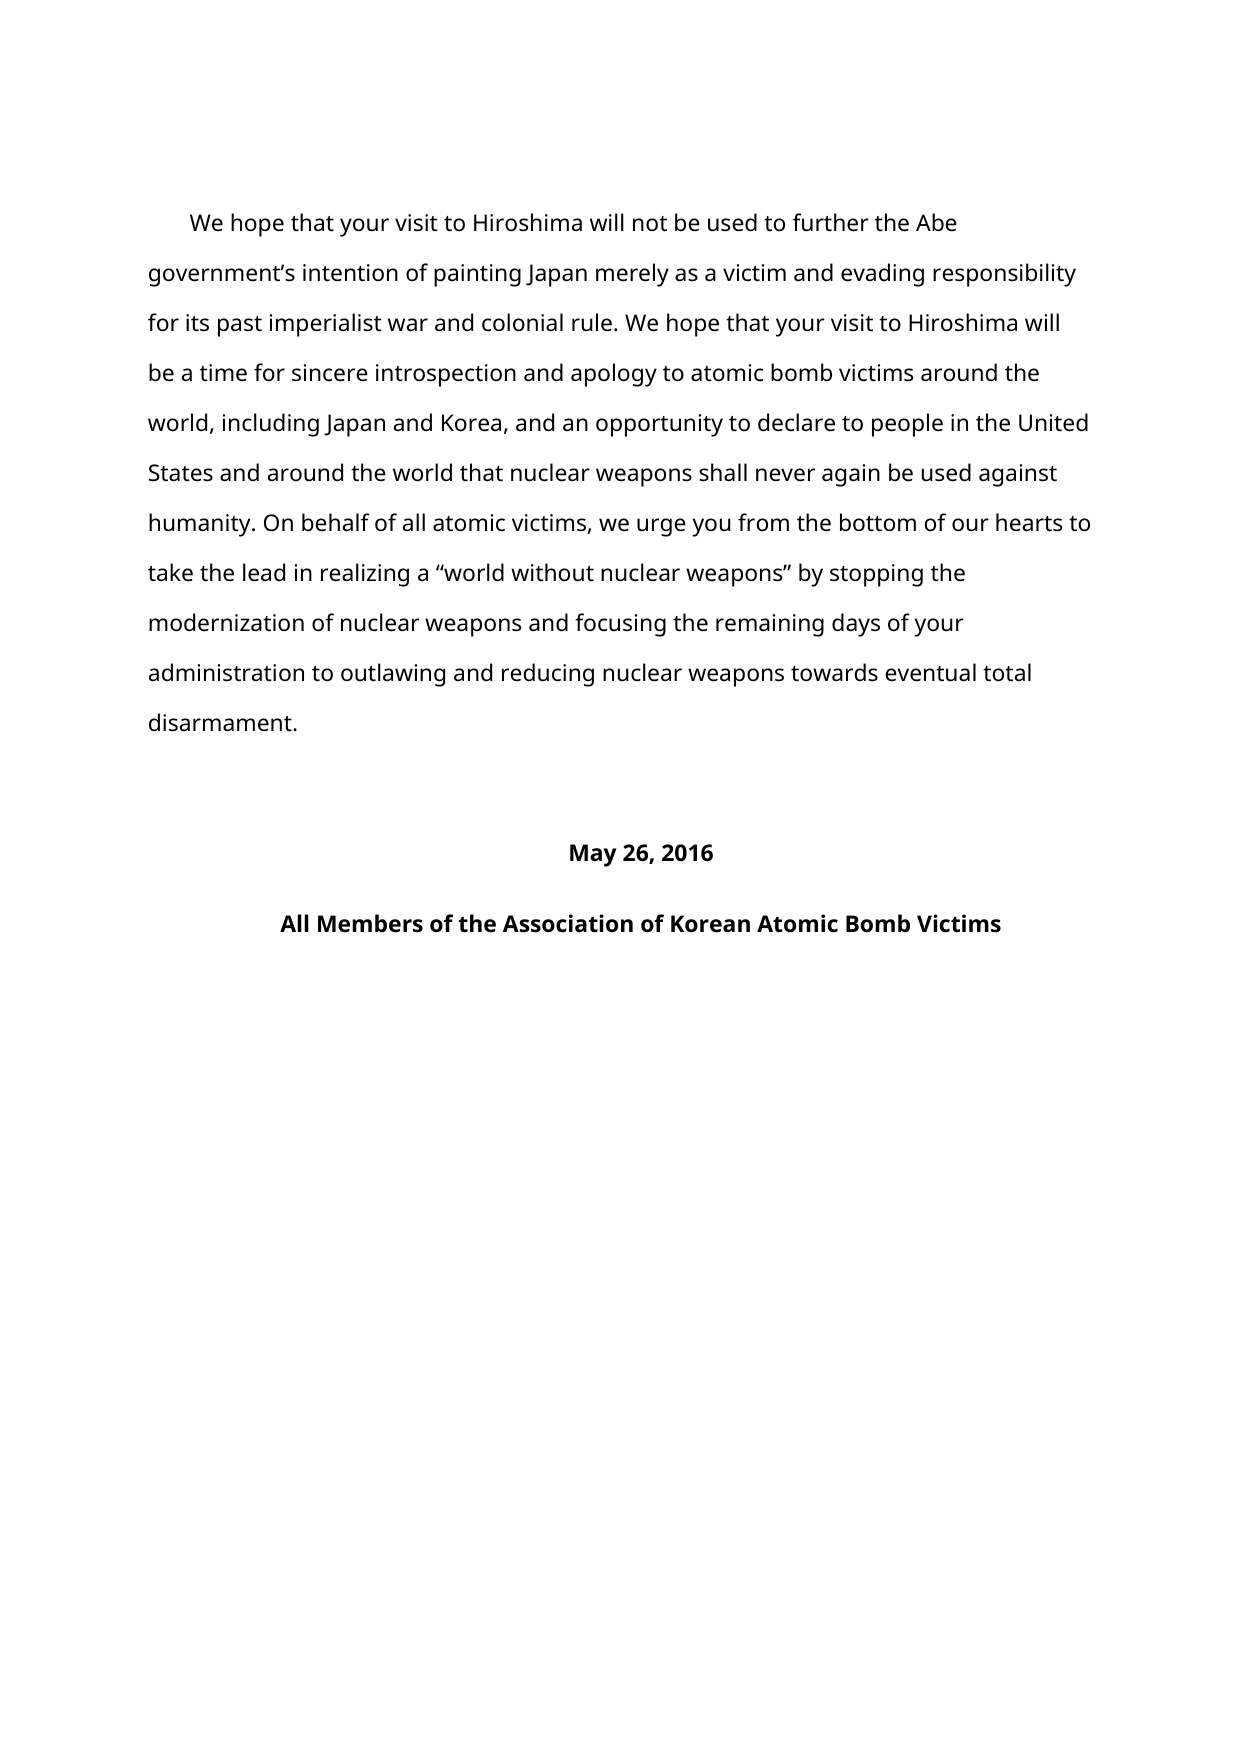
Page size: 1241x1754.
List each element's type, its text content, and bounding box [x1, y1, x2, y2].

text May 26, 2016 [148, 837, 1093, 868]
text All Members of the Association of Korean Atomic Bomb Victims [148, 908, 1093, 939]
text We hope that your visit to Hiroshima will not be used to further the Abe government’s intention of painting Japan merely as a victim and evading responsibility for its past imperialist war and colonial rule. We hope that your visit to Hiroshima will be a time for sincere introspection and apology to atomic bomb victims around the world, including Japan and Korea, and an opportunity to declare to people in the United States and around the world that nuclear weapons shall never again be used against humanity. On behalf of all atomic victims, we urge you from the bottom of our hearts to take the lead in realizing a “world without nuclear weapons” by stopping the modernization of nuclear weapons and focusing the remaining days of your administration to outlawing and reducing nuclear weapons towards eventual total disarmament. [148, 207, 1093, 738]
